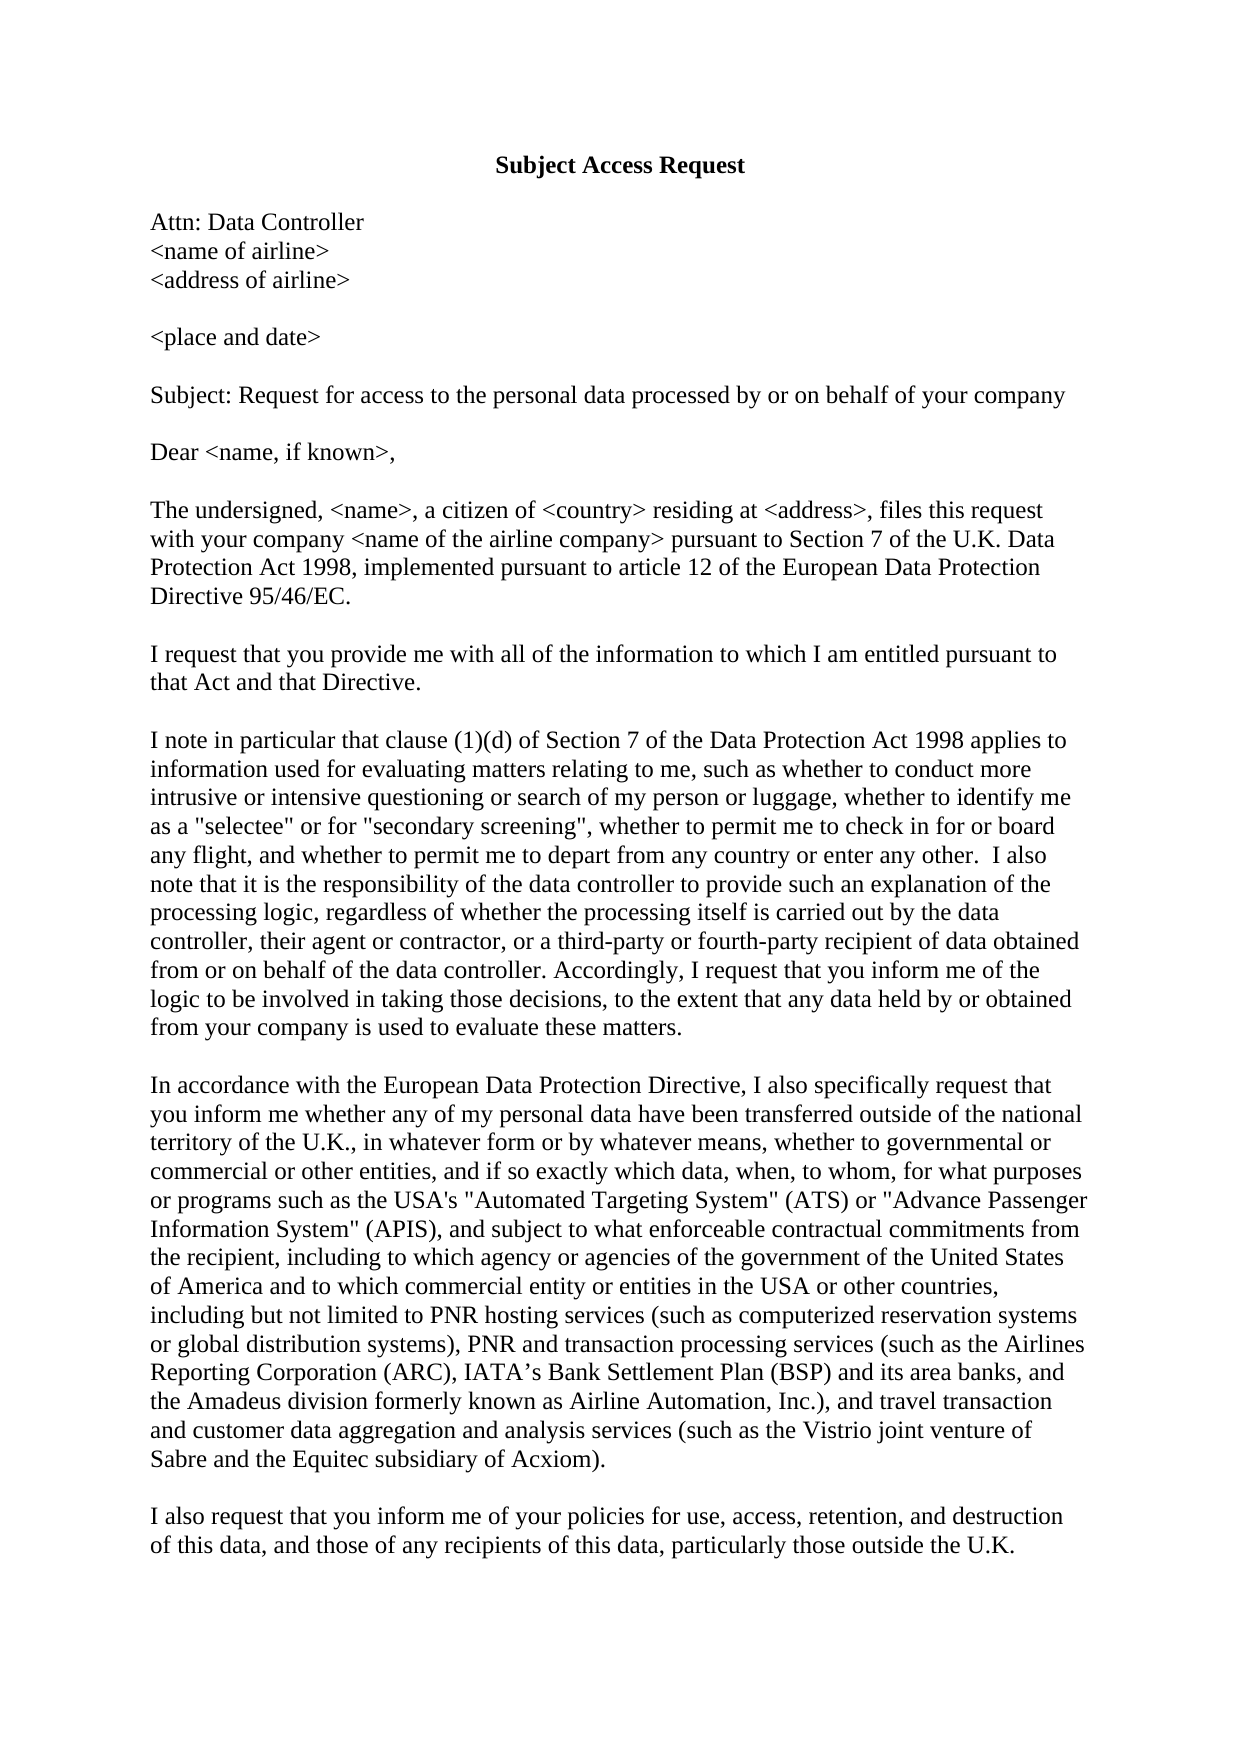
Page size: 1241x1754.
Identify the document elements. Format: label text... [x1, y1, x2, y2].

text Attn: Data Controller [150, 207, 1090, 236]
text <place and date> [150, 322, 1090, 351]
text Dear <name, if known>, [150, 437, 1090, 466]
text In accordance with the European Data Protection Directive, I also specifically request that you inform me whether any of my personal data have been transferred outside of the national territory of the U.K., in whatever form or by whatever means, whether to governmental or commercial or other entities, and if so exactly which data, when, to whom, for what purposes or programs such as the USA's "Automated Targeting System" (ATS) or "Advance Passenger Information System" (APIS), and subject to what enforceable contractual commitments from the recipient, including to which agency or agencies of the government of the United States of America and to which commercial entity or entities in the USA or other countries, including but not limited to PNR hosting services (such as computerized reservation systems or global distribution systems), PNR and transaction processing services (such as the Airlines Reporting Corporation (ARC), IATA’s Bank Settlement Plan (BSP) and its area banks, and the Amadeus division formerly known as Airline Automation, Inc.), and travel transaction and customer data aggregation and analysis services (such as the Vistrio joint venture of Sabre and the Equitec subsidiary of Acxiom). [150, 1070, 1090, 1472]
text I also request that you inform me of your policies for use, access, retention, and destruction of this data, and those of any recipients of this data, particularly those outside the U.K. [150, 1501, 1090, 1559]
text I note in particular that clause (1)(d) of Section 7 of the Data Protection Act 1998 applies to information used for evaluating matters relating to me, such as whether to conduct more intrusive or intensive questioning or search of my person or luggage, whether to identify me as a "selectee" or for "secondary screening", whether to permit me to check in for or board any flight, and whether to permit me to depart from any country or enter any other. I also note that it is the responsibility of the data controller to provide such an explanation of the processing logic, regardless of whether the processing itself is carried out by the data controller, their agent or contractor, or a third-party or fourth-party recipient of data obtained from or on behalf of the data controller. Accordingly, I request that you inform me of the logic to be involved in taking those decisions, to the extent that any data held by or obtained from your company is used to evaluate these matters. [150, 725, 1090, 1041]
text The undersigned, <name>, a citizen of <country> residing at <address>, files this request with your company <name of the airline company> pursuant to Section 7 of the U.K. Data Protection Act 1998, implemented pursuant to article 12 of the European Data Protection Directive 95/46/EC. [150, 495, 1090, 610]
text I request that you provide me with all of the information to which I am entitled pursuant to that Act and that Directive. [150, 639, 1090, 696]
text Subject: Request for access to the personal data processed by or on behalf of your company [150, 380, 1090, 409]
text <address of airline> [150, 265, 1090, 294]
text Subject Access Request [150, 150, 1090, 179]
text <name of airline> [150, 236, 1090, 265]
